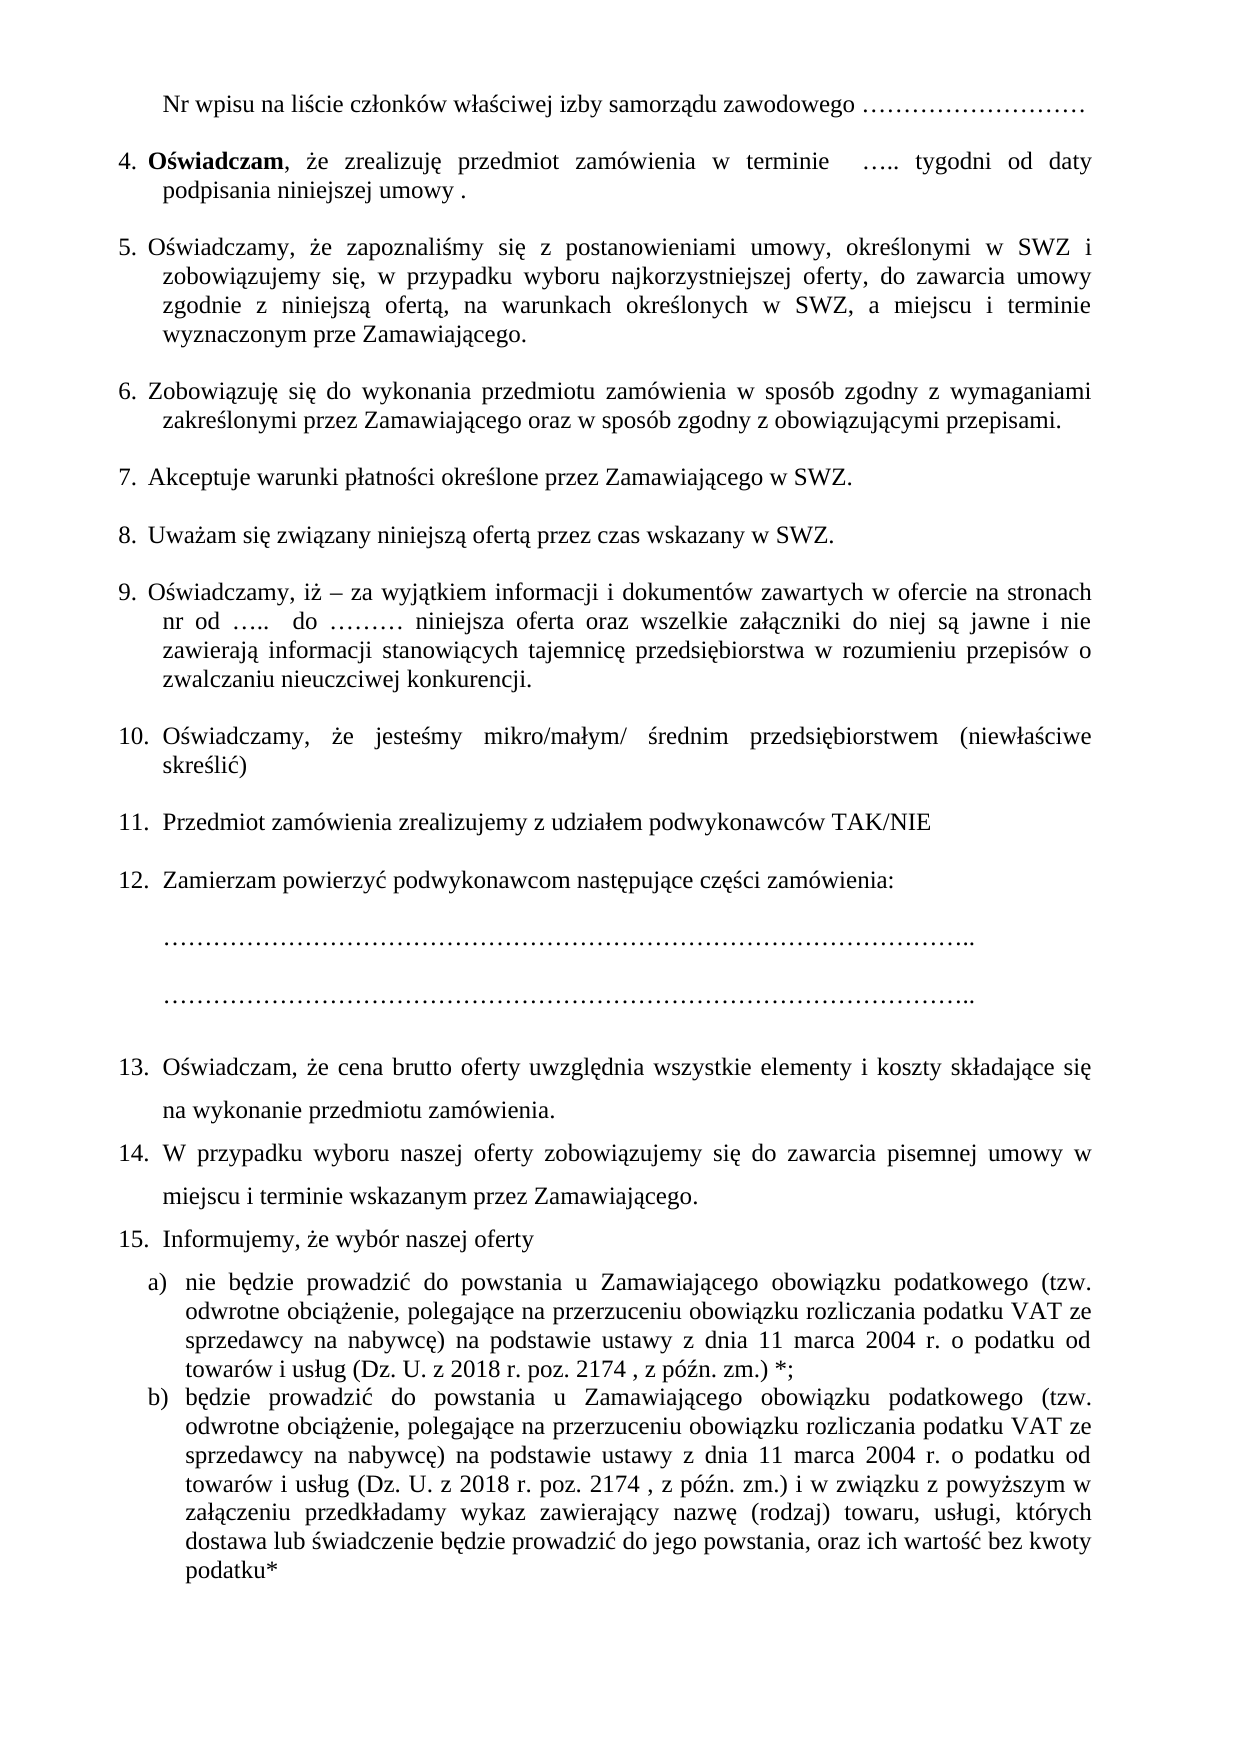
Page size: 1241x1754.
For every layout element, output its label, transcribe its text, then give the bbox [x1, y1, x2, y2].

text …………………………………………………………………………………….. [162, 922, 1092, 951]
list będzie prowadzić do powstania u Zamawiającego obowiązku podatkowego (tzw. odwrotne obciążenie, polegające na przerzuceniu obowiązku rozliczania podatku VAT ze sprzedawcy na nabywcę) na podstawie ustawy z dnia 11 marca 2004 r. o podatku od towarów i usług (Dz. U. z 2018 r. poz. 2174 , z późn. zm.) i w związku z powyższym w załączeniu przedkładamy wykaz zawierający nazwę (rodzaj) towaru, usługi, których dostawa lub świadczenie będzie prowadzić do jego powstania, oraz ich wartość bez kwoty podatku* [148, 1382, 1092, 1584]
list nie będzie prowadzić do powstania u Zamawiającego obowiązku podatkowego (tzw. odwrotne obciążenie, polegające na przerzuceniu obowiązku rozliczania podatku VAT ze sprzedawcy na nabywcę) na podstawie ustawy z dnia 11 marca 2004 r. o podatku od towarów i usług (Dz. U. z 2018 r. poz. 2174 , z późn. zm.) *; [148, 1267, 1092, 1382]
list Oświadczamy, iż – za wyjątkiem informacji i dokumentów zawartych w ofercie na stronach nr od ….. do ……… niniejsza oferta oraz wszelkie załączniki do niej są jawne i nie zawierają informacji stanowiących tajemnicę przedsiębiorstwa w rozumieniu przepisów o zwalczaniu nieuczciwej konkurencji. [118, 577, 1092, 692]
list Oświadczamy, że zapoznaliśmy się z postanowieniami umowy, określonymi w SWZ i zobowiązujemy się, w przypadku wyboru najkorzystniejszej oferty, do zawarcia umowy zgodnie z niniejszą ofertą, na warunkach określonych w SWZ, a miejscu i terminie wyznaczonym prze Zamawiającego. [118, 232, 1092, 347]
list W przypadku wyboru naszej oferty zobowiązujemy się do zawarcia pisemnej umowy w miejscu i terminie wskazanym przez Zamawiającego. [118, 1138, 1092, 1210]
text Nr wpisu na liście członków właściwej izby samorządu zawodowego ……………………… [162, 89, 1092, 117]
list Informujemy, że wybór naszej oferty [118, 1224, 1092, 1253]
list Uważam się związany niniejszą ofertą przez czas wskazany w SWZ. [118, 520, 1092, 549]
list Zobowiązuję się do wykonania przedmiotu zamówienia w sposób zgodny z wymaganiami zakreślonymi przez Zamawiającego oraz w sposób zgodny z obowiązującymi przepisami. [118, 376, 1092, 434]
list Zamierzam powierzyć podwykonawcom następujące części zamówienia: [118, 865, 1092, 894]
list Akceptuje warunki płatności określone przez Zamawiającego w SWZ. [118, 462, 1092, 491]
text …………………………………………………………………………………….. [162, 980, 1092, 1009]
list Oświadczam, że zrealizuję przedmiot zamówienia w terminie ….. tygodni od daty podpisania niniejszej umowy . [118, 146, 1092, 204]
list Oświadczamy, że jesteśmy mikro/małym/ średnim przedsiębiorstwem (niewłaściwe skreślić) [118, 721, 1092, 779]
list Oświadczam, że cena brutto oferty uwzględnia wszystkie elementy i koszty składające się na wykonanie przedmiotu zamówienia. [118, 1052, 1092, 1124]
list Przedmiot zamówienia zrealizujemy z udziałem podwykonawców TAK/NIE [118, 807, 1092, 836]
